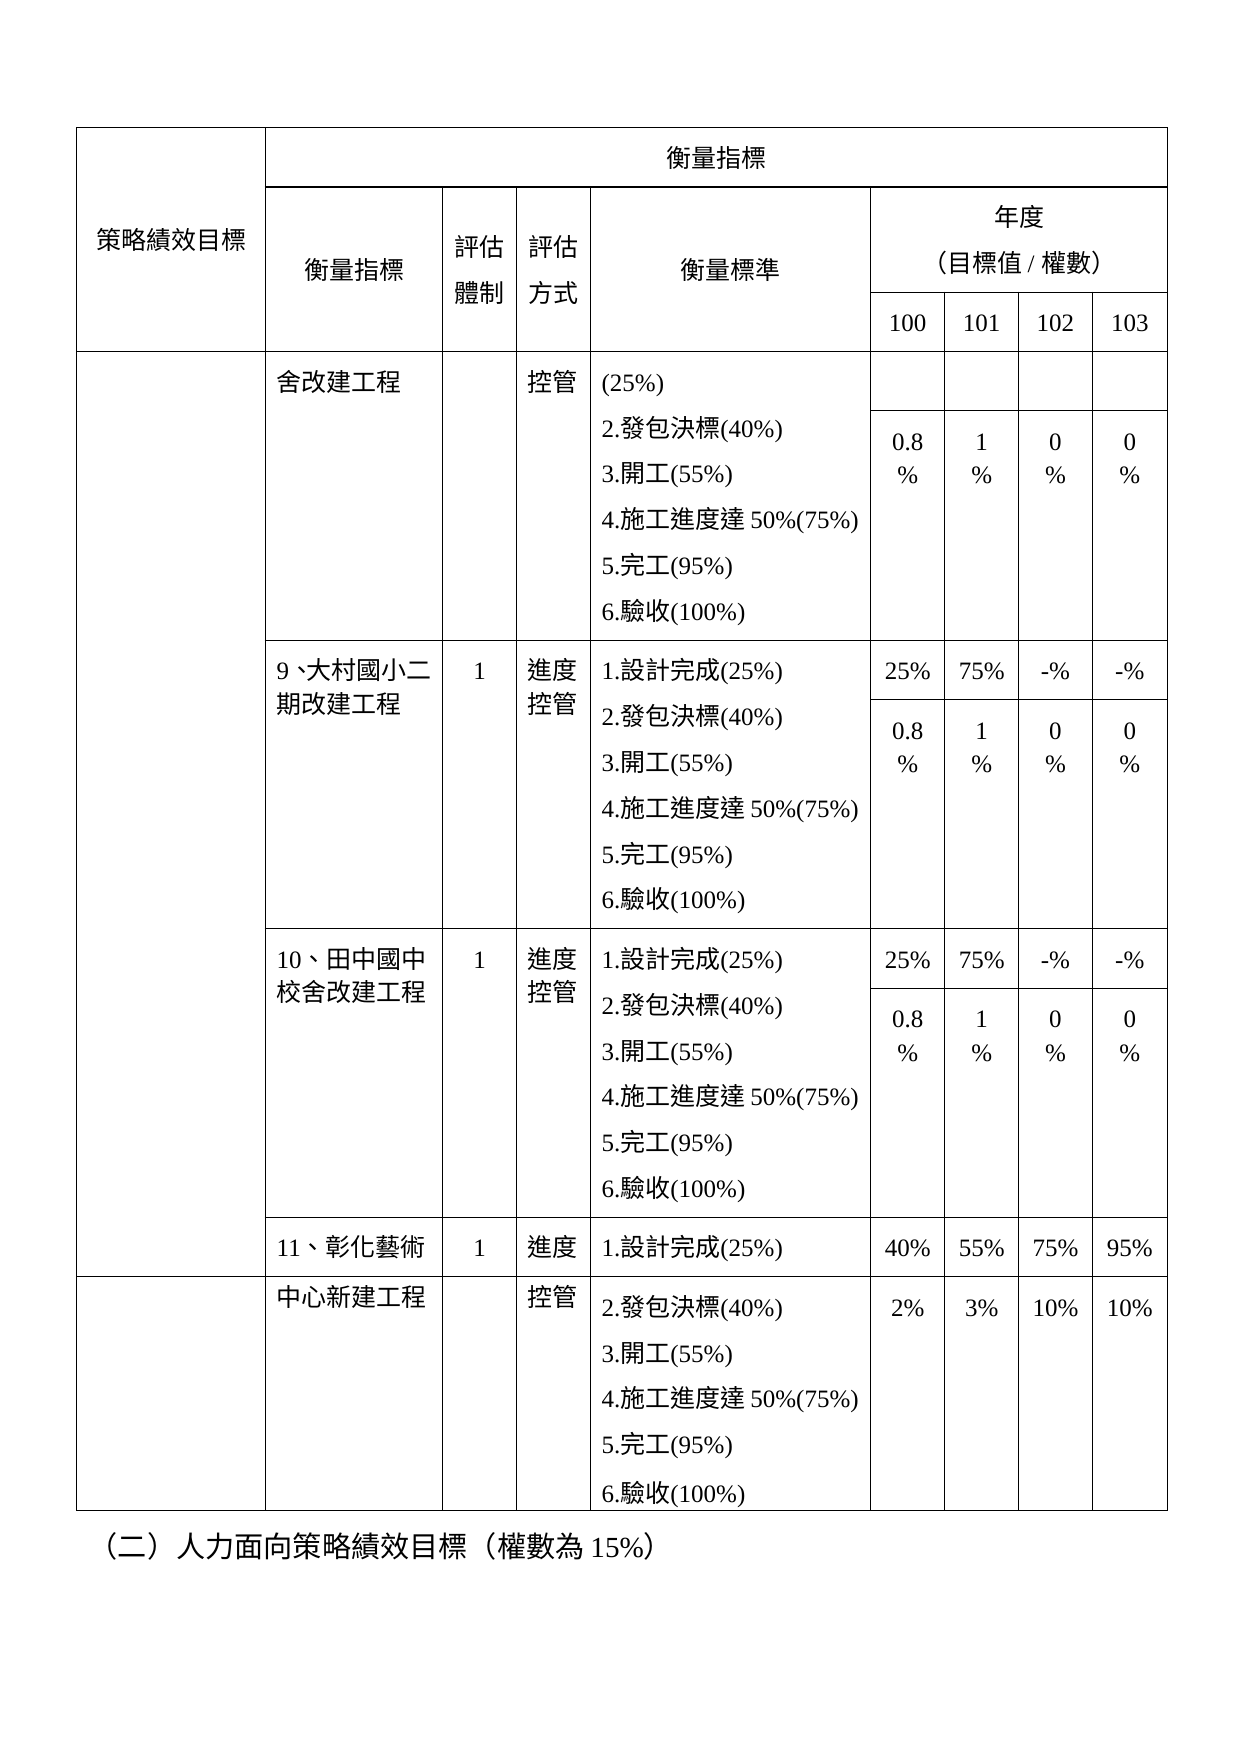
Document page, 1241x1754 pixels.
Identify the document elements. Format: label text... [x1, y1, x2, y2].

table_cell 0 % [1019, 700, 1092, 928]
table_cell 衡量指標 [266, 188, 442, 351]
table_cell 25% [871, 641, 944, 699]
table_cell 1 % [945, 989, 1018, 1217]
table_cell -% [1019, 641, 1092, 699]
table_cell 10% [1093, 1277, 1167, 1510]
table_cell 75% [945, 929, 1018, 987]
table_cell 舍改建工程 [266, 352, 442, 639]
table_cell 評估 體制 [443, 188, 516, 351]
table_cell [77, 352, 265, 639]
table_cell [871, 352, 944, 410]
table_cell 100 [871, 293, 944, 351]
table_header 衡量指標 [266, 128, 1167, 186]
table_cell 95% [1093, 1218, 1167, 1276]
table_cell 55% [945, 1218, 1018, 1276]
table_cell 1 % [945, 700, 1018, 928]
table_cell 0 % [1093, 700, 1167, 928]
table_cell -% [1093, 641, 1167, 699]
table_cell 75% [1019, 1218, 1092, 1276]
table_cell [77, 1277, 265, 1510]
table_cell 中心新建工程 [266, 1277, 442, 1510]
table_cell 1 [443, 929, 516, 1217]
table_cell 1 % [945, 411, 1018, 639]
table_cell 1.設計完成(25%) 2.發包決標(40%) 3.開工(55%) 4.施工進度達50%(75%) 5.完工(95%) 6.驗收(100%) [591, 929, 870, 1217]
table_cell 11、彰化藝術 [266, 1218, 442, 1276]
table_cell 0 % [1093, 411, 1167, 639]
table_cell (25%) 2.發包決標(40%) 3.開工(55%) 4.施工進度達50%(75%) 5.完工(95%) 6.驗收(100%) [591, 352, 870, 639]
table_cell 2% [871, 1277, 944, 1510]
table_cell 1 [443, 1218, 516, 1276]
table_cell 1.設計完成(25%) [591, 1218, 870, 1276]
table_cell 控管 [517, 352, 590, 639]
table_cell 衡量標準 [591, 188, 870, 351]
table_cell 101 [945, 293, 1018, 351]
table_cell -% [1093, 929, 1167, 987]
table_cell 0 % [1019, 989, 1092, 1217]
table_cell [77, 1217, 265, 1276]
table_cell 2.發包決標(40%) 3.開工(55%) 4.施工進度達50%(75%) 5.完工(95%) 6.驗收(100%) [591, 1277, 870, 1510]
table_cell -% [1019, 929, 1092, 987]
table_cell 進度控管 [517, 641, 590, 928]
text （二）人力面向策略績效目標（權數為15%） [88, 1524, 1152, 1566]
table_cell 控管 [517, 1277, 590, 1510]
table_cell [443, 1277, 516, 1510]
table_cell 25% [871, 929, 944, 987]
table_cell 0 % [1093, 989, 1167, 1217]
table_cell [77, 928, 265, 1217]
table_cell 評估 方式 [517, 188, 590, 351]
table_cell 0.8% [871, 989, 944, 1217]
table_cell 9、大村國小二期改建工程 [266, 641, 442, 928]
table_cell [443, 352, 516, 639]
table_cell [1093, 352, 1167, 410]
table_cell 10% [1019, 1277, 1092, 1510]
table_cell [1019, 352, 1092, 410]
table_cell 進度控管 [517, 929, 590, 1217]
table_cell 40% [871, 1218, 944, 1276]
table_cell 75% [945, 641, 1018, 699]
table_cell 10、田中國中校舍改建工程 [266, 929, 442, 1217]
table_cell 0.8% [871, 700, 944, 928]
table_cell [77, 640, 265, 928]
table_cell 0 % [1019, 411, 1092, 639]
table_cell [945, 352, 1018, 410]
table_cell 進度 [517, 1218, 590, 1276]
table_cell 102 [1019, 293, 1092, 351]
table_cell 年度 （目標值 / 權數） [871, 188, 1167, 292]
table_cell 1 [443, 641, 516, 928]
table_header 策略績效目標 [77, 128, 265, 351]
table_cell 0.8% [871, 411, 944, 639]
table_cell 103 [1093, 293, 1167, 351]
table_cell 1.設計完成(25%) 2.發包決標(40%) 3.開工(55%) 4.施工進度達50%(75%) 5.完工(95%) 6.驗收(100%) [591, 641, 870, 928]
table_cell 3% [945, 1277, 1018, 1510]
